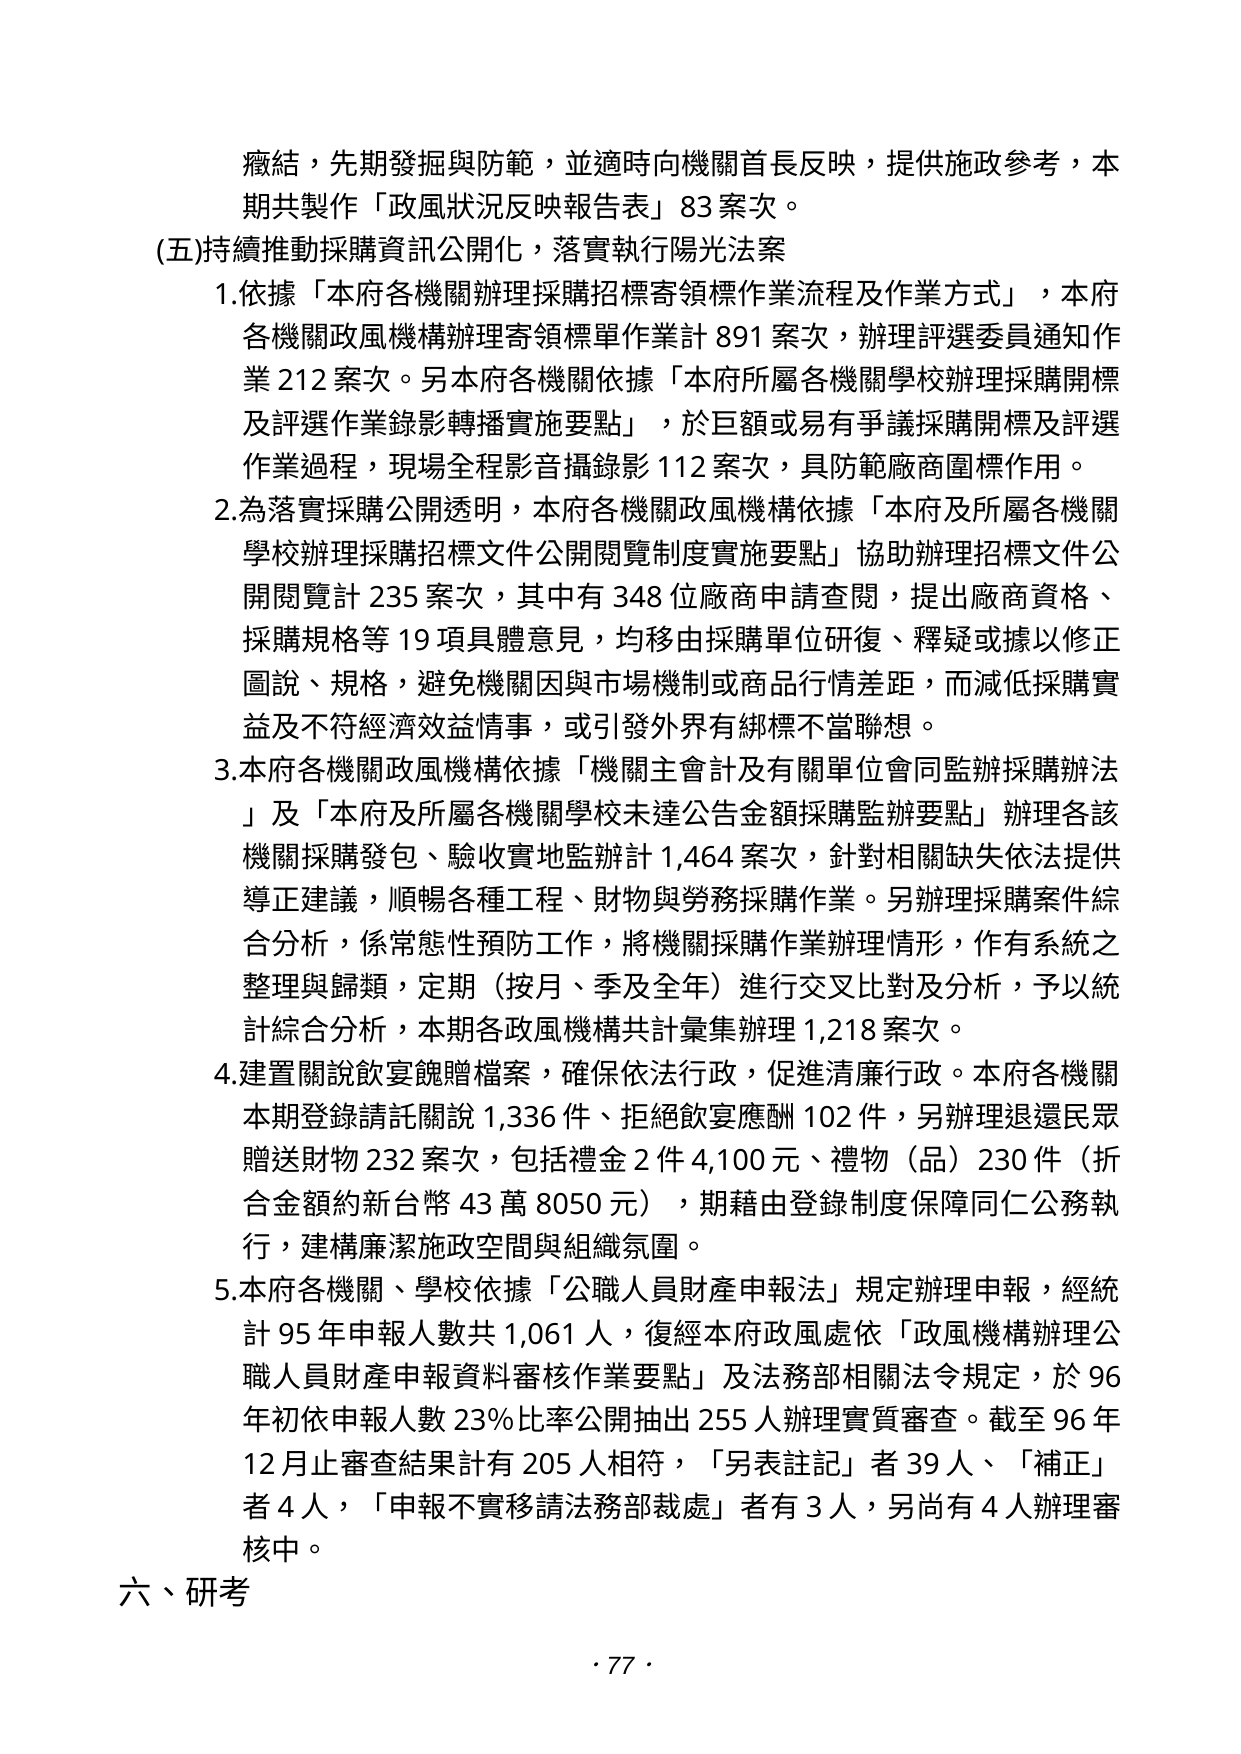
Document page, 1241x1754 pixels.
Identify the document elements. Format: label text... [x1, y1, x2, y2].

text 3.本府各機關政風機構依據「機關主會計及有關單位會同監辦採購辦法」及「本府及所屬各機關學校未達公告金額採購監辦要點」辦理各該機關採購發包、驗收實地監辦計1,464案次，針對相關缺失依法提供導正建議，順暢各種工程、財物與勞務採購作業。另辦理採購案件綜合分析，係常態性預防工作，將機關採購作業辦理情形，作有系統之整理與歸類，定期（按月、季及全年）進行交叉比對及分析，予以統計綜合分析，本期各政風機構共計彙集辦理1,218案次。 [213, 746, 1121, 1049]
text 2.為落實採購公開透明，本府各機關政風機構依據「本府及所屬各機關學校辦理採購招標文件公開閱覽制度實施要點」協助辦理招標文件公開閱覽計235案次，其中有348位廠商申請查閱，提出廠商資格、採購規格等19項具體意見，均移由採購單位研復、釋疑或據以修正圖說、規格，避免機關因與市場機制或商品行情差距，而減低採購實益及不符經濟效益情事，或引發外界有綁標不當聯想。 [213, 486, 1121, 746]
text 癥結，先期發掘與防範，並適時向機關首長反映，提供施政參考，本期共製作「政風狀況反映報告表」83案次。 [213, 139, 1121, 226]
text 1.依據「本府各機關辦理採購招標寄領標作業流程及作業方式」，本府各機關政風機構辦理寄領標單作業計891案次，辦理評選委員通知作業212案次。另本府各機關依據「本府所屬各機關學校辦理採購開標及評選作業錄影轉播實施要點」，於巨額或易有爭議採購開標及評選作業過程，現場全程影音攝錄影112案次，具防範廠商圍標作用。 [213, 269, 1121, 486]
text 5.本府各機關、學校依據「公職人員財產申報法」規定辦理申報，經統計95年申報人數共1,061人，復經本府政風處依「政風機構辦理公職人員財產申報資料審核作業要點」及法務部相關法令規定，於96年初依申報人數23％比率公開抽出255人辦理實質審查。截至96年12月止審查結果計有205人相符，「另表註記」者39人、「補正」者4人，「申報不實移請法務部裁處」者有3人，另尚有4人辦理審核中。 [213, 1266, 1121, 1569]
text 4.建置關說飲宴餽贈檔案，確保依法行政，促進清廉行政。本府各機關本期登錄請託關說1,336件、拒絕飲宴應酬102件，另辦理退還民眾贈送財物232案次，包括禮金2件4,100元、禮物（品）230件（折合金額約新台幣43萬8050元），期藉由登錄制度保障同仁公務執行，建構廉潔施政空間與組織氛圍。 [213, 1049, 1121, 1266]
text 六、研考 [119, 1569, 1121, 1613]
text (五)持續推動採購資訊公開化，落實執行陽光法案 [156, 226, 1121, 269]
